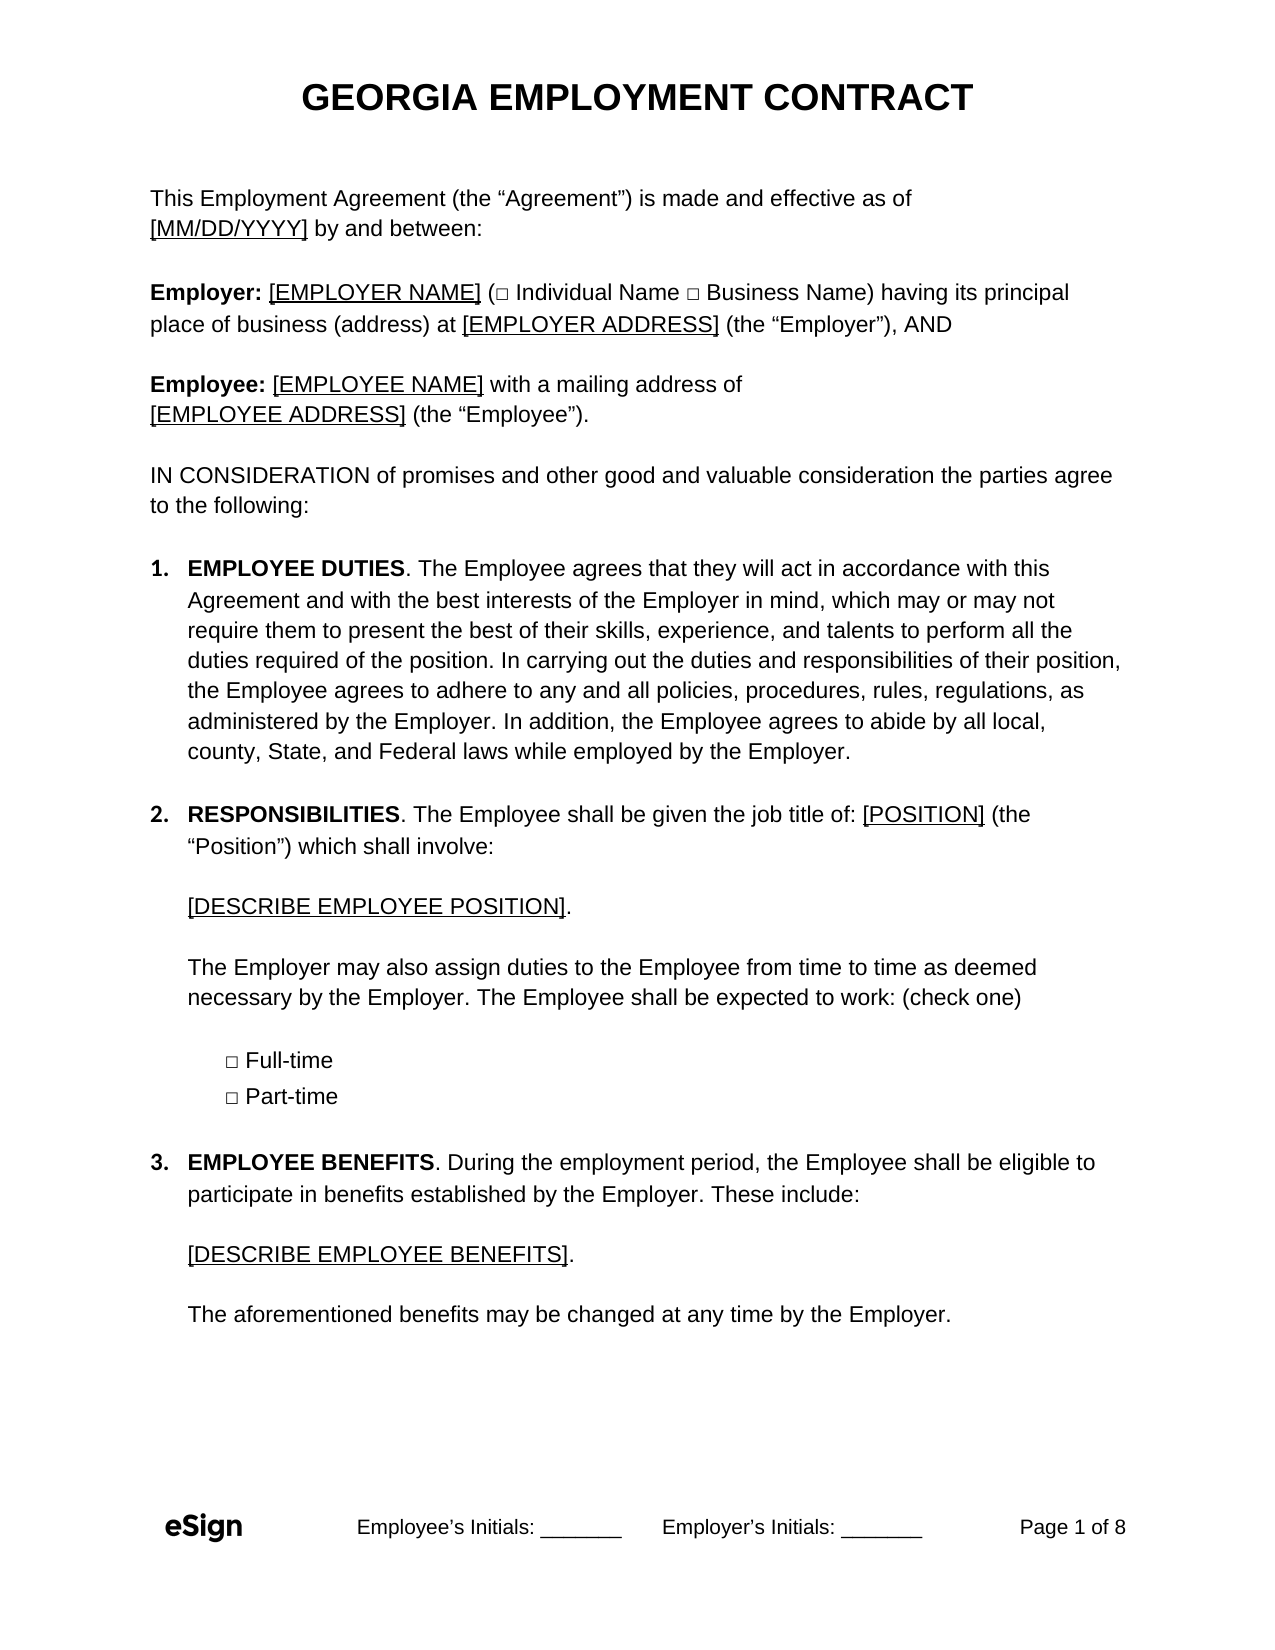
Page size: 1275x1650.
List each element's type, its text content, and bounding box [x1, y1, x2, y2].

list EMPLOYEE DUTIES. The Employee agrees that they will act in accordance with this Agreement and with the best interests of the Employer in mind, which may or may not require them to present the best of their skills, experience, and talents to perform all the duties required of the position. In carrying out the duties and responsibilities of their position, the Employee agrees to adhere to any and all policies, procedures, rules, regulations, as administered by the Employer. In addition, the Employee agrees to abide by all local, county, State, and Federal laws while employed by the Employer. [150, 552, 1125, 764]
text [DESCRIBE EMPLOYEE BENEFITS]. [187, 1241, 1125, 1267]
text [DESCRIBE EMPLOYEE POSITION]. [187, 893, 1125, 919]
text Employer: [EMPLOYER NAME] (☐ Individual Name ☐ Business Name) having its principal place of business (address) at [EMPLOYER ADDRESS] (the “Employer”), AND [150, 276, 1125, 337]
list ☐ Full-time [225, 1044, 1125, 1075]
text [EMPLOYEE ADDRESS] (the “Employee”). [150, 401, 1125, 428]
text IN CONSIDERATION of promises and other good and valuable consideration the parties agree to the following: [150, 462, 1125, 518]
list The Employer may also assign duties to the Employee from time to time as deemed necessary by the Employer. The Employee shall be expected to work: (check one) [187, 953, 1125, 1010]
list EMPLOYEE BENEFITS. During the employment period, the Employee shall be eligible to participate in benefits established by the Employer. These include: [150, 1146, 1125, 1207]
text Employee: [EMPLOYEE NAME] with a mailing address of [150, 371, 1125, 397]
text [MM/DD/YYYY] by and between: [150, 215, 1125, 242]
list RESPONSIBILITIES. The Employee shall be given the job title of: [POSITION] (the “Position”) which shall involve: [150, 798, 1125, 859]
text ☐ Part-time [225, 1080, 1125, 1111]
text GEORGIA EMPLOYMENT CONTRACT [150, 75, 1125, 118]
text This Employment Agreement (the “Agreement”) is made and effective as of [150, 185, 1125, 211]
text The aforementioned benefits may be changed at any time by the Employer. [187, 1301, 1125, 1328]
